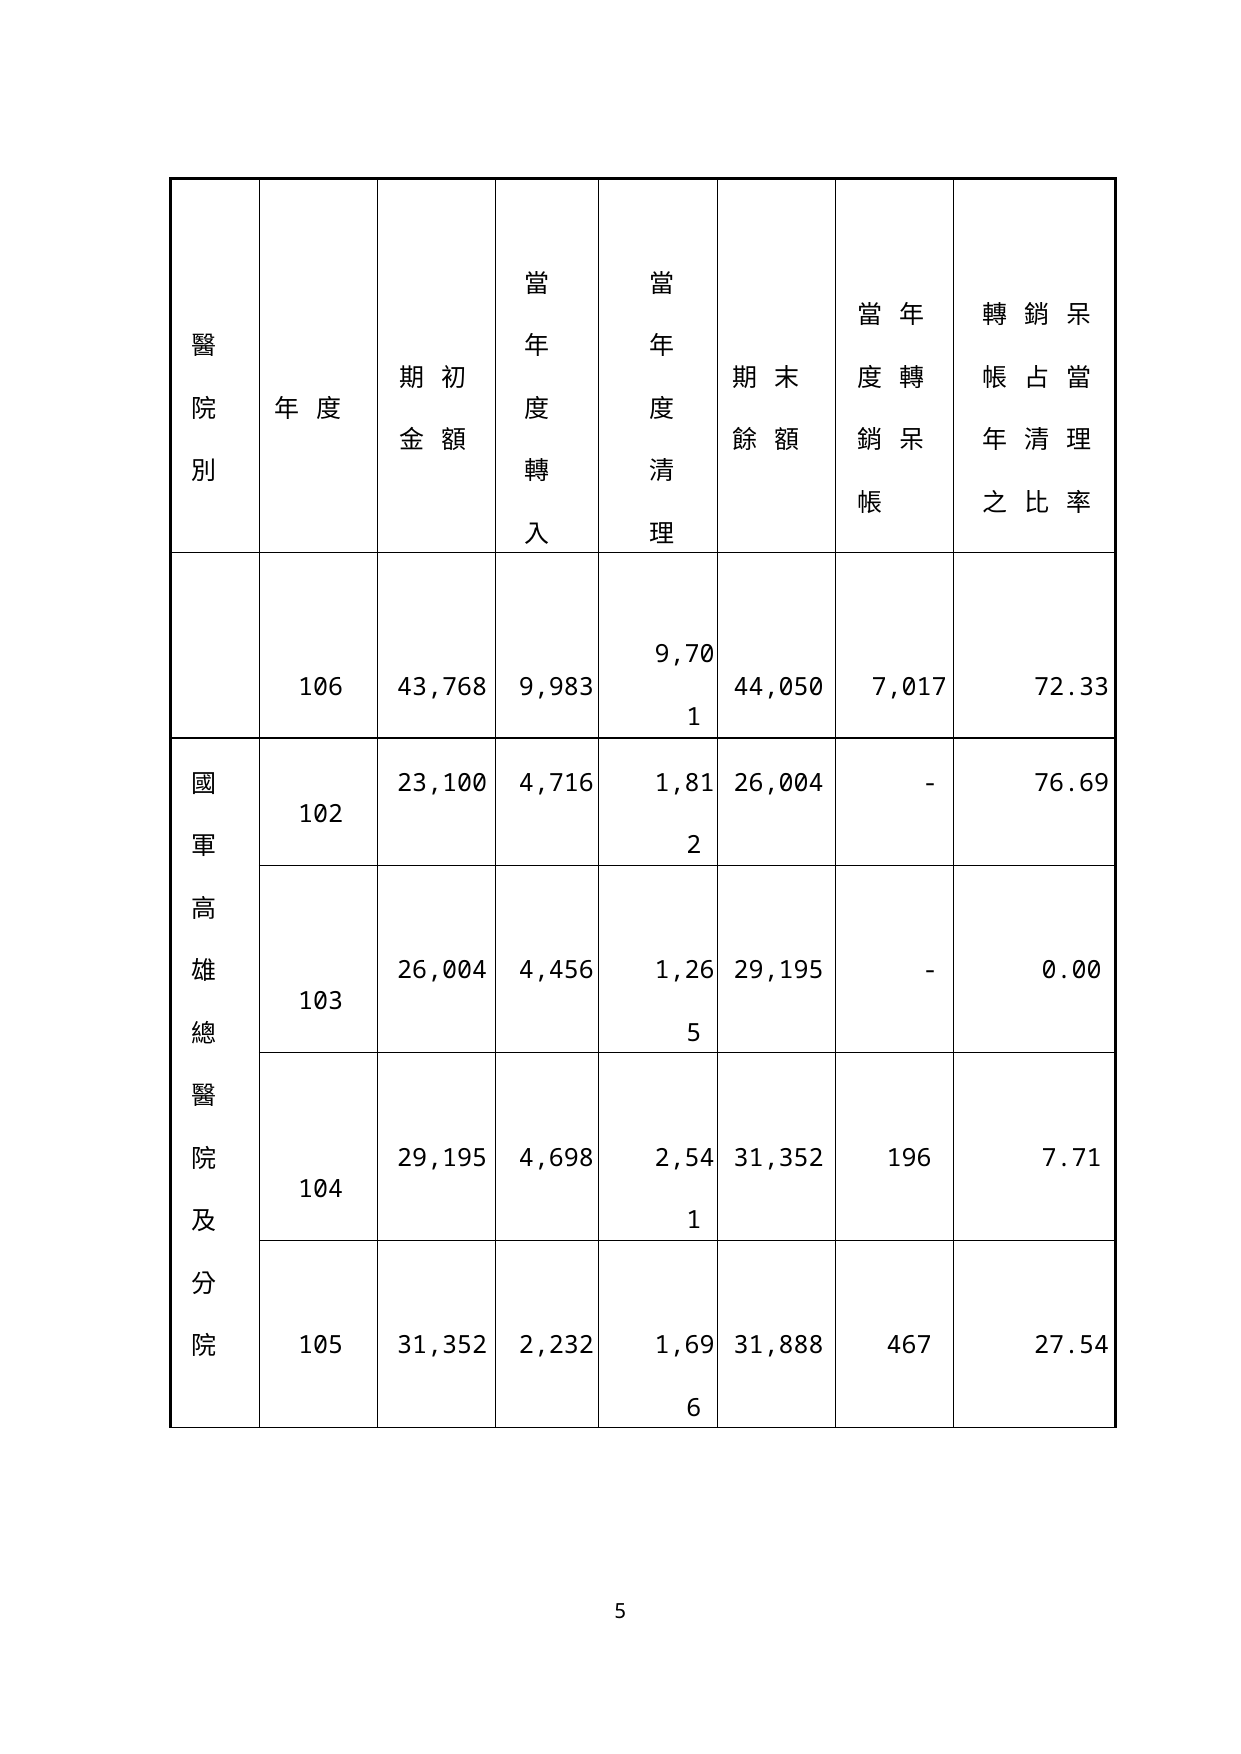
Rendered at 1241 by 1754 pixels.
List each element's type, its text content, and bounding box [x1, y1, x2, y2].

table_cell 106 [260, 553, 377, 737]
table_cell 26,004 [378, 866, 495, 1052]
table_header 年度 [260, 180, 377, 552]
table_cell 23,100 [378, 739, 495, 865]
table_cell 102 [260, 739, 377, 865]
table_cell 103 [260, 866, 377, 1052]
table_cell 29,195 [378, 1053, 495, 1240]
table_header 當年度轉入 [496, 180, 598, 552]
table_cell 31,352 [718, 1053, 835, 1240]
table_header 當年度清理 [599, 180, 717, 552]
table_cell 7,017 [836, 553, 953, 737]
table_cell 7.71 [954, 1053, 1114, 1240]
table_cell 31,888 [718, 1241, 835, 1427]
table_cell 4,456 [496, 866, 598, 1052]
table_cell 104 [260, 1053, 377, 1240]
table_header 期末餘額 [718, 180, 835, 552]
table_cell 105 [260, 1241, 377, 1427]
table_cell 4,698 [496, 1053, 598, 1240]
table_cell 76.69 [954, 739, 1114, 865]
table_cell 9,701 [599, 553, 717, 737]
table_header 轉銷呆帳占當年清理之比率 [954, 180, 1114, 552]
table_cell 31,352 [378, 1241, 495, 1427]
table_cell 44,050 [718, 553, 835, 737]
table_cell 2,232 [496, 1241, 598, 1427]
table_cell 26,004 [718, 739, 835, 865]
table_cell 27.54 [954, 1241, 1114, 1427]
table_cell 1,265 [599, 866, 717, 1052]
table_cell 2,541 [599, 1053, 717, 1240]
table_header 期初金額 [378, 180, 495, 552]
table_cell 43,768 [378, 553, 495, 737]
table_cell 國軍高雄總醫院及分院 [172, 739, 259, 1427]
table_header 當年度轉銷呆帳 [836, 180, 953, 552]
table_cell 1,696 [599, 1241, 717, 1427]
table_cell [172, 553, 259, 737]
table_cell 29,195 [718, 866, 835, 1052]
table_cell 9,983 [496, 553, 598, 737]
table_cell 0.00 [954, 866, 1114, 1052]
table_cell 4,716 [496, 739, 598, 865]
table_cell 72.33 [954, 553, 1114, 737]
table_cell 196 [836, 1053, 953, 1240]
table_cell - [836, 866, 953, 1052]
table_cell 1,812 [599, 739, 717, 865]
table_cell 467 [836, 1241, 953, 1427]
table_header 醫院別 [172, 180, 259, 552]
table_cell - [836, 739, 953, 865]
